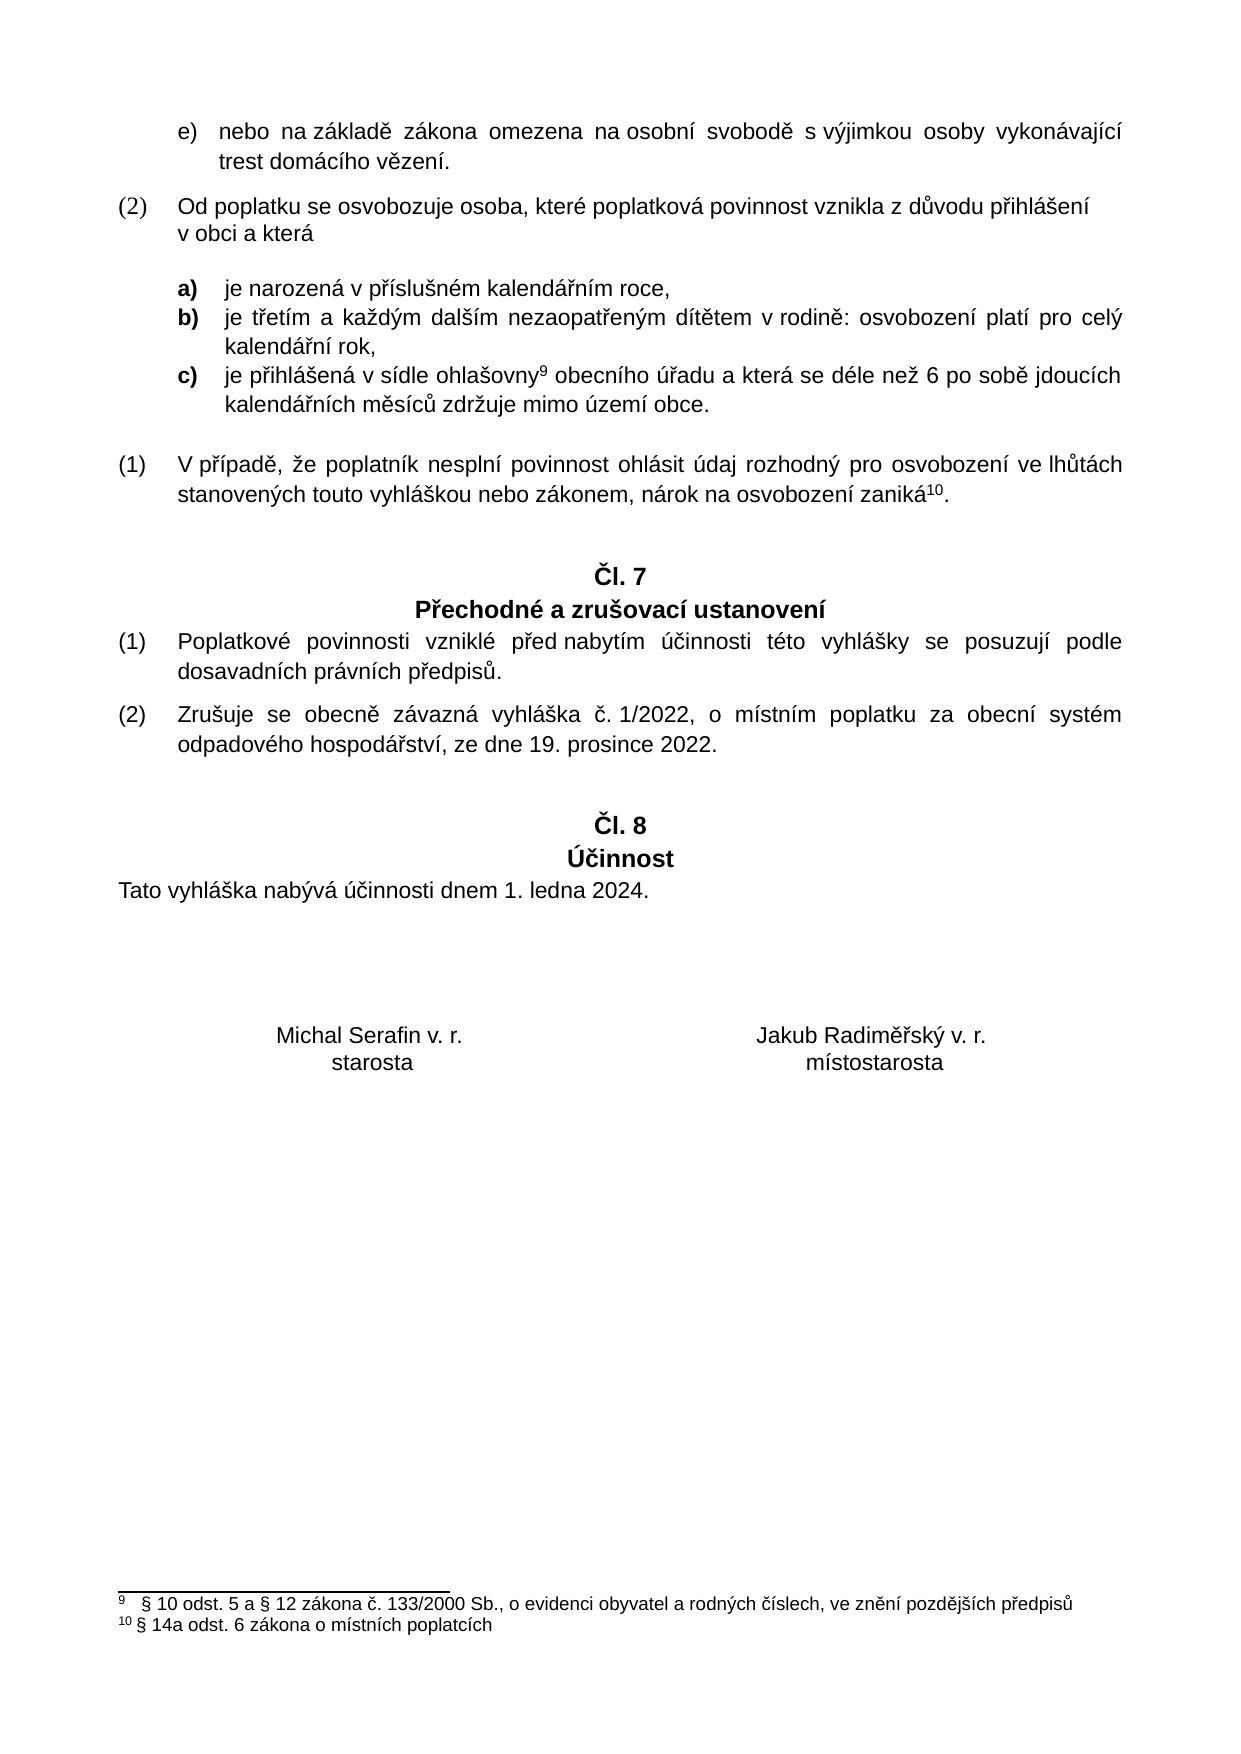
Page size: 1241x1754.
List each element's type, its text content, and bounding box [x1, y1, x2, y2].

subtitle Čl. 8 Účinnost [118, 811, 1122, 873]
list nebo na základě zákona omezena na osobní svobodě s výjimkou osoby vykonávající trest domácího vězení. [177, 118, 1122, 175]
text Tato vyhláška nabývá účinnosti dnem 1. ledna 2024. [118, 877, 1122, 903]
list je přihlášená v sídle ohlašovny obecního úřadu a která se déle než 6 po sobě jdoucích kalendářních měsíců zdržuje mimo území obce. [177, 362, 1122, 417]
subtitle Čl. 7 Přechodné a zrušovací ustanovení [118, 562, 1122, 623]
list je třetím a každým dalším nezaopatřeným dítětem v rodině: osvobození platí pro celý kalendářní rok, [177, 304, 1122, 359]
list § 14a odst. 6 zákona o místních poplatcích [118, 1614, 1122, 1635]
list je narozená v příslušném kalendářním roce, [177, 275, 1122, 301]
list Od poplatku se osvobozuje osoba, které poplatková povinnost vznikla z důvodu přihlášení v obci a která [118, 191, 1122, 246]
list V případě, že poplatník nesplní povinnost ohlásit údaj rozhodný pro osvobození ve lhůtách stanovených touto vyhláškou nebo zákonem, nárok na osvobození zaniká. [118, 451, 1122, 508]
table_header Michal Serafin v. r. starosta [118, 963, 620, 1081]
table_cell [118, 1081, 620, 1199]
list § 10 odst. 5 a § 12 zákona č. 133/2000 Sb., o evidenci obyvatel a rodných číslech, ve znění pozdějších předpisů [118, 1592, 1122, 1614]
list Zrušuje se obecně závazná vyhláška č. 1/2022, o místním poplatku za obecní systém odpadového hospodářství, ze dne 19. prosince 2022. [118, 701, 1122, 757]
list Poplatkové povinnosti vzniklé před nabytím účinnosti této vyhlášky se posuzují podle dosavadních právních předpisů. [118, 628, 1122, 684]
table_header Jakub Radiměřský v. r. místostarosta [620, 963, 1122, 1081]
table_cell [620, 1081, 1122, 1199]
